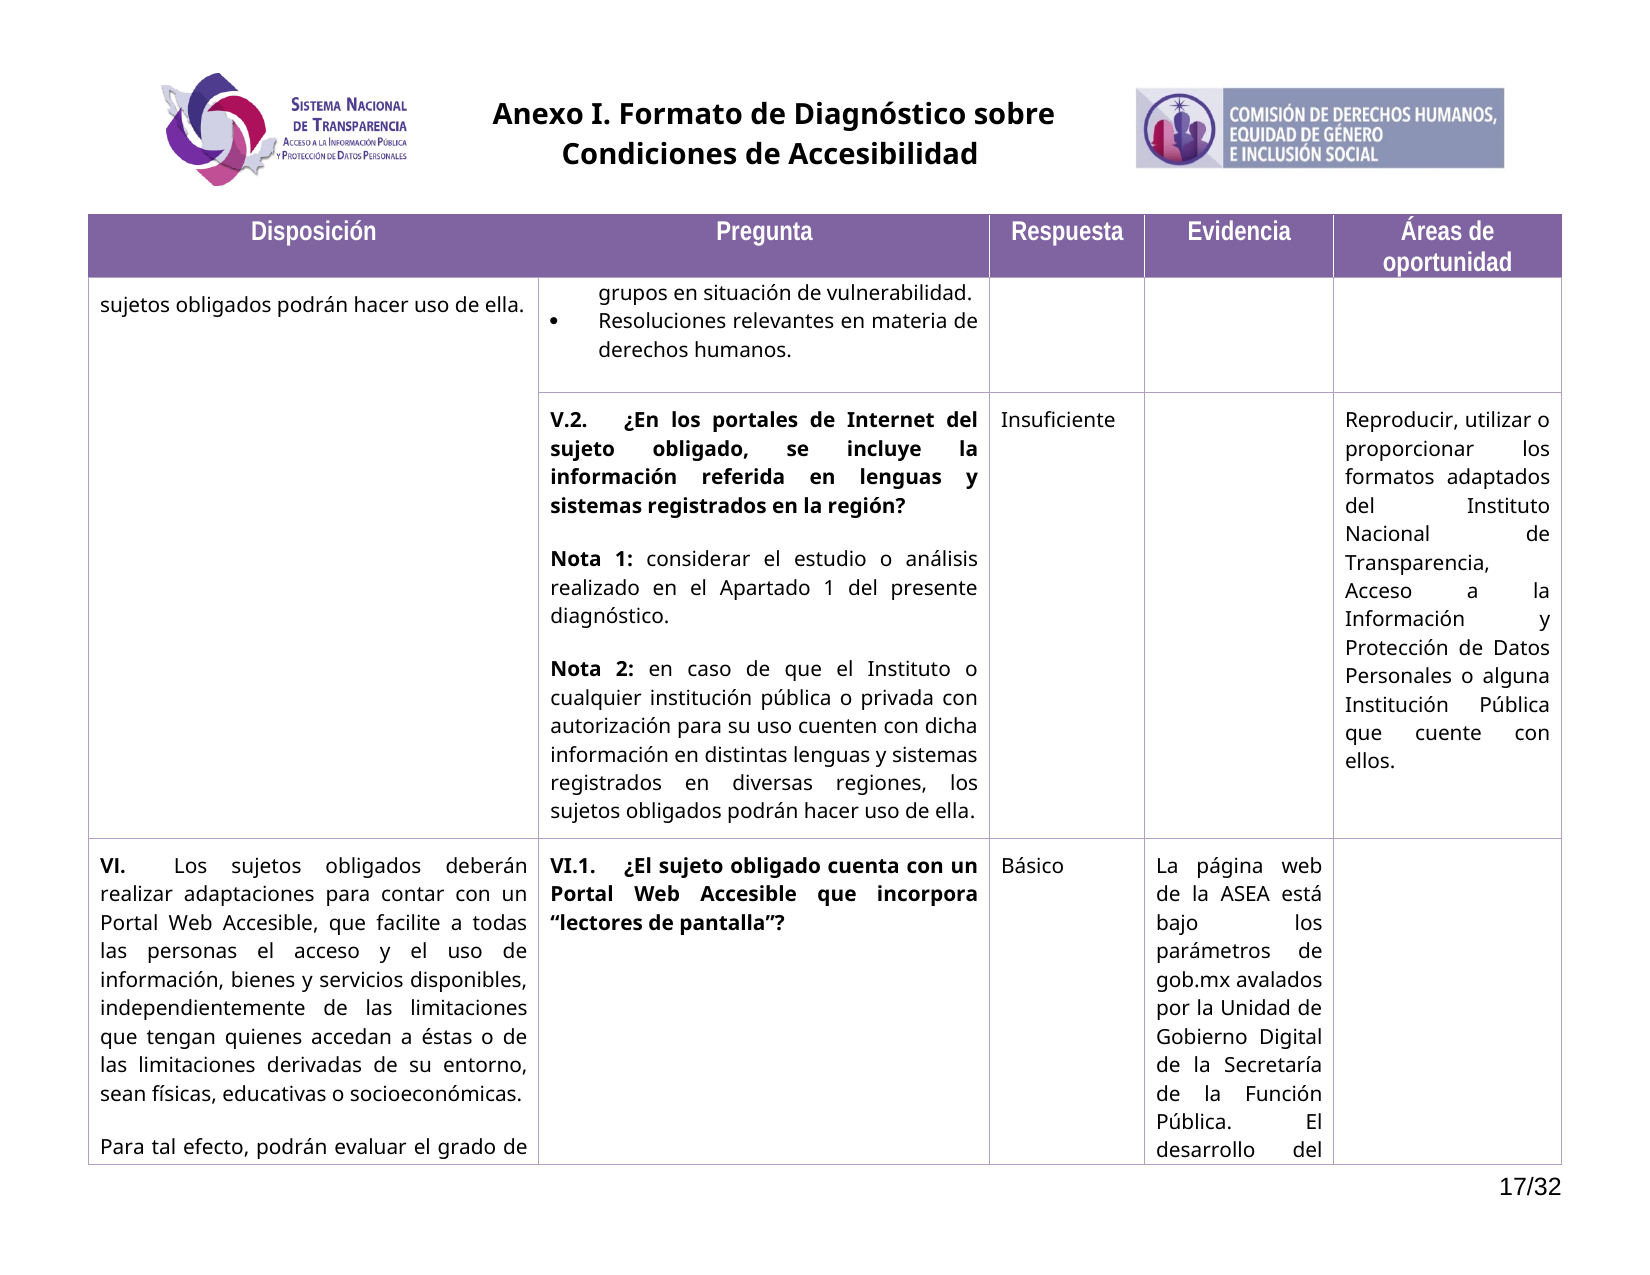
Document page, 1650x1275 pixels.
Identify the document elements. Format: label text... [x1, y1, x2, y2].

table_cell La página web de la ASEA está bajo los parámetros de gob.mx avalados por la Unidad de Gobierno Digital de la Secretaría de la Función Pública. El desarrollo del [1145, 839, 1333, 1164]
table_header Disposición [89, 215, 539, 277]
table_cell [1334, 278, 1561, 392]
table_cell VI.1. ¿El sujeto obligado cuenta con un Portal Web Accesible que incorpora “lectores de pantalla”? [539, 839, 989, 1164]
table_cell sujetos obligados podrán hacer uso de ella. [89, 278, 538, 838]
table_header Áreas de oportunidad [1334, 215, 1561, 277]
table_cell [990, 278, 1144, 392]
table_header Pregunta [539, 215, 989, 277]
table_cell [1145, 278, 1333, 392]
table_cell [1334, 839, 1561, 1164]
table_header Evidencia [1145, 215, 1333, 277]
table_cell [1145, 393, 1333, 838]
table_cell Los sujetos obligados deberán realizar adaptaciones para contar con un Portal Web Accesible, que facilite a todas las personas el acceso y el uso de información, bienes y servicios disponibles, independientemente de las limitaciones que tengan quienes accedan a éstas o de las limitaciones derivadas de su entorno, sean físicas, educativas o socioeconómicas. Para tal efecto, podrán evaluar el grado de accesibilidad de sus portales de Internet, de manera enunciativa más no limitativa, a través de las siguientes medidas: a) Revisar los estándares de accesibilidad en Internet, entendiéndose éstos como las características básicas que debe satisfacer un Portal Web para que se considere accesible, los cuales tomarán como base estándares internacionales a través de la Iniciativa para la Accesibilidad Web (WAI, por sus siglas en inglés). Estos estándares permiten a cualquier institución o persona evaluar el cumplimiento de la accesibilidad web bajo criterios reconocidos, y que tendrán como mínimo: Que se incorporen lectores de pantalla; Que se cuente con amplificadores de imágenes y lenguaje de señas; Que se utilice el contraste de color; Que se proporcione información de contexto y orientación; Que los documentos sean claros y simples; Que se identifique el idioma usado; Que se utilice la navegación guiada por voz; Que se incluya la posibilidad de detener y ocultar las animaciones, lo que representa un apoyo importante también para quienes tienen trastorno de déficit de atención, así como epilepsia u otras discapacidades psíquicas; Que los menús o apartados dinámicos cuenten con suficiente tiempo de traslado, lo que permitirá a cualquier persona con algún tipo de discapacidad encontrar la opción de su preferencia, sin que se oculten las ventanas de opciones por demora en la selección; Que se utilice un leguaje incluyente en la información y orientación que se difunde, y Que se proporcione información desagregada por sexo, edad, situación de vulnerabilidad, grupo y lengua indígena. b) Realizar una prueba a su Portal Web para identificar los elementos de diseño y contenido que carezcan de accesibilidad, o que la restrinjan; lo anterior, por medio de los programas creados para tal efecto. Si la mayoría de los componentes del Portal Web carecen de accesibilidad, deberán adecuarse o, en su caso, volverlos a desarrollar. Esta decisión puede depender del número de componentes y el volumen de información que contenga el Portal Web; c) Para conservar la accesibilidad del Portal Web se capacitará al personal responsable de la programación, diseño, administración y generación de contenidos, tanto en el uso de los estándares internacionales de accesibilidad en Internet como de las herramientas desarrolladas para tal fin; d) Se deberán realizar pruebas de manera periódica para corroborar si los contenidos o documentos del Portal Web son accesibles; e) Para verificar la accesibilidad de los sitios web se establecerán mecanismos que permitan conocer la opinión de las usuarias y los usuarios, y f) Podrán celebrar convenios de colaboración o contar con la asesoría y prestación de servicios de personas físicas, organizaciones civiles o empresas especializadas en el desarrollo de Portales Web Accesibles, con el objetivo de asegurar el ejercicio de los derechos humanos de acceso a la información y protección de datos personales en igualdad de circunstancias. [89, 839, 538, 1164]
table_cell V.1. ¿En sus portales de Internet, el sujeto obligado plasma información de importancia y/o que represente beneficios para garantizar el pleno ejercicio de los derechos humanos de acceso a la información y protección de datos personales? Nota: se podrá considerar información de importancia y o relevante en la materia, de manera no limitativa, la siguiente: Información sobre programas, trámites y servicios dirigidos a grupos en situación. Eventos y noticias en materia del ejercicio de los derechos humanos de acceso a la información y protección de datos personales por parte de grupos en situación de vulnerabilidad. Resoluciones relevantes en materia de derechos humanos. [539, 278, 989, 392]
table_cell Insuficiente [990, 393, 1144, 838]
table_cell V.2. ¿En los portales de Internet del sujeto obligado, se incluye la información referida en lenguas y sistemas registrados en la región? Nota 1: considerar el estudio o análisis realizado en el Apartado 1 del presente diagnóstico. Nota 2: en caso de que el Instituto o cualquier institución pública o privada con autorización para su uso cuenten con dicha información en distintas lenguas y sistemas registrados en diversas regiones, los sujetos obligados podrán hacer uso de ella. [539, 393, 989, 838]
table_header Respuesta [990, 215, 1144, 277]
table_cell Reproducir, utilizar o proporcionar los formatos adaptados del Instituto Nacional de Transparencia, Acceso a la Información y Protección de Datos Personales o alguna Institución Pública que cuente con ellos. [1334, 393, 1561, 838]
table_cell Básico [990, 839, 1144, 1164]
